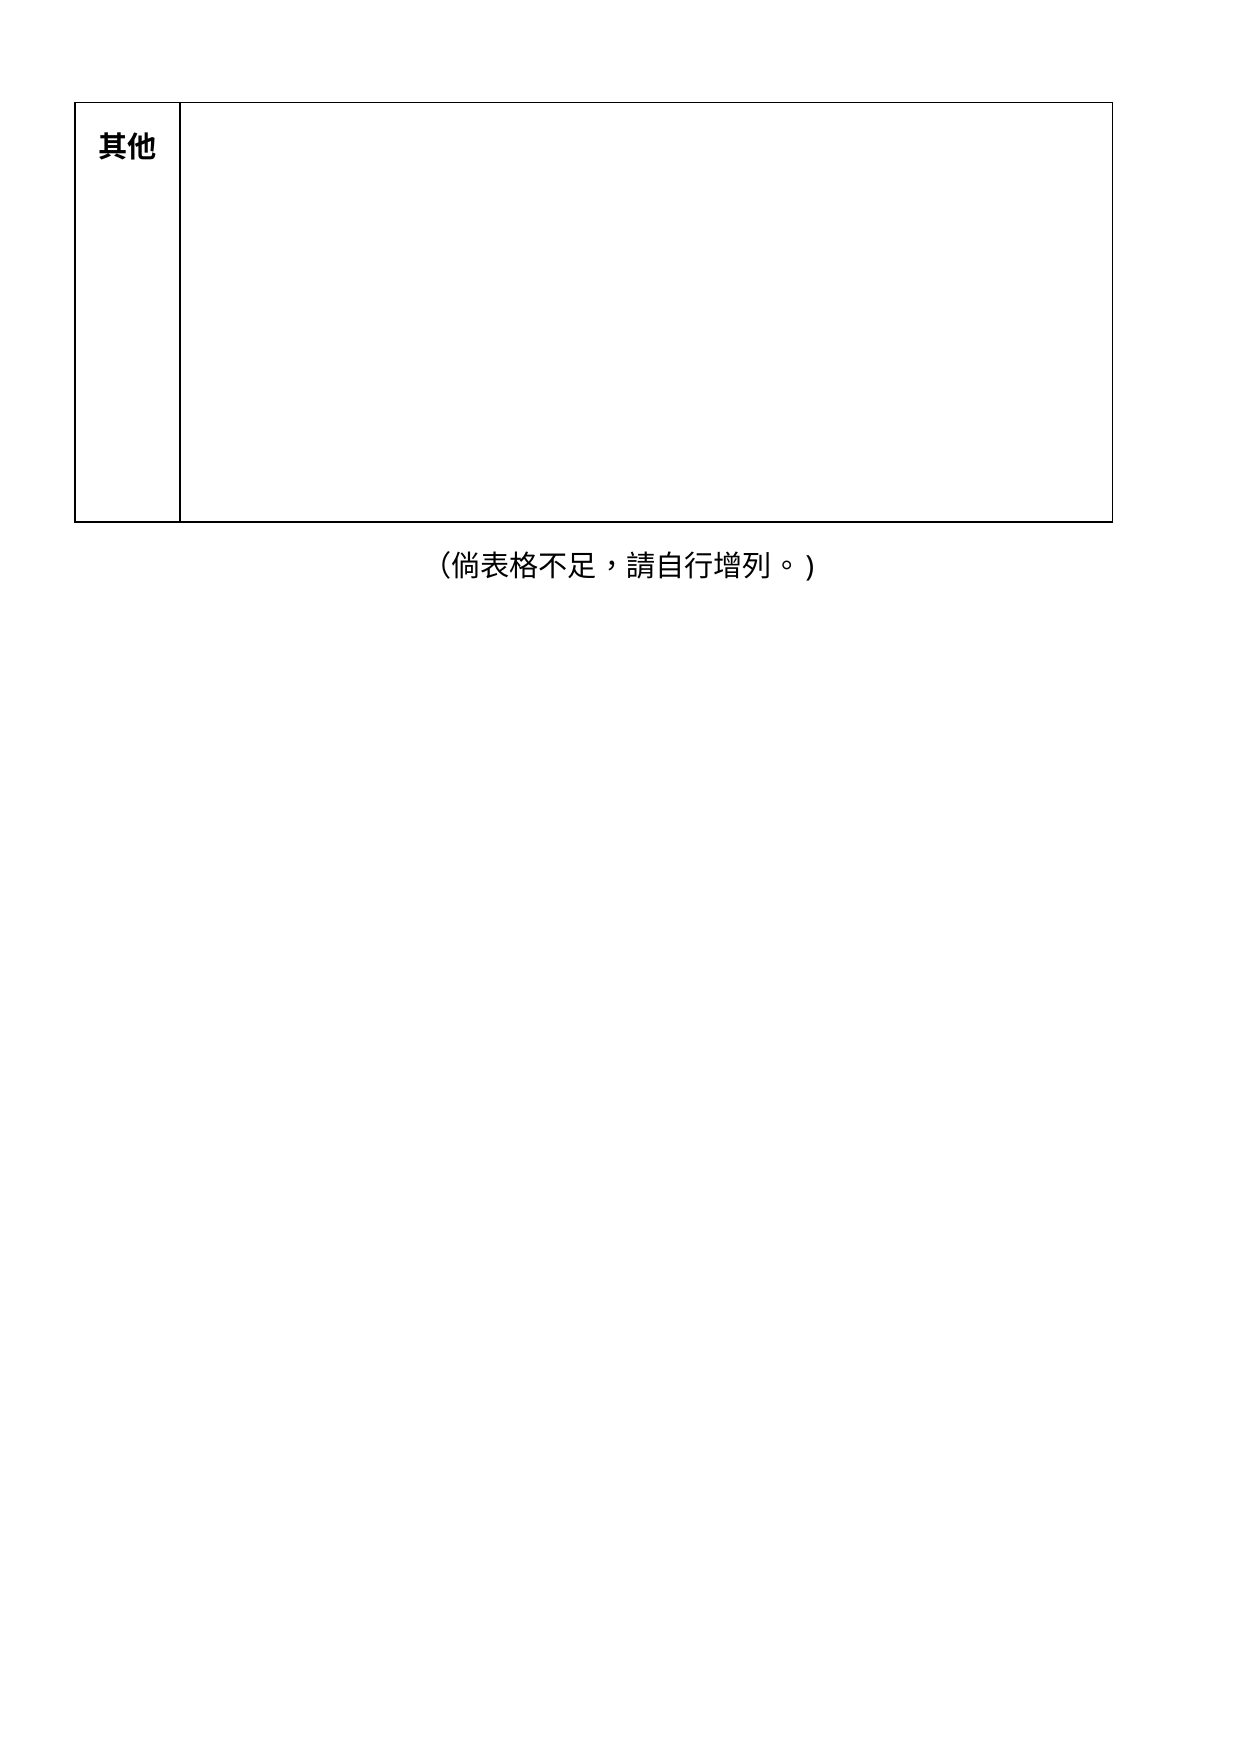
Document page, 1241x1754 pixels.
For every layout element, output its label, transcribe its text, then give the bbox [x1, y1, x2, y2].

table_cell [181, 103, 1112, 521]
text （倘表格不足，請自行增列。) [75, 522, 1165, 585]
table_cell 其他 [76, 103, 179, 521]
